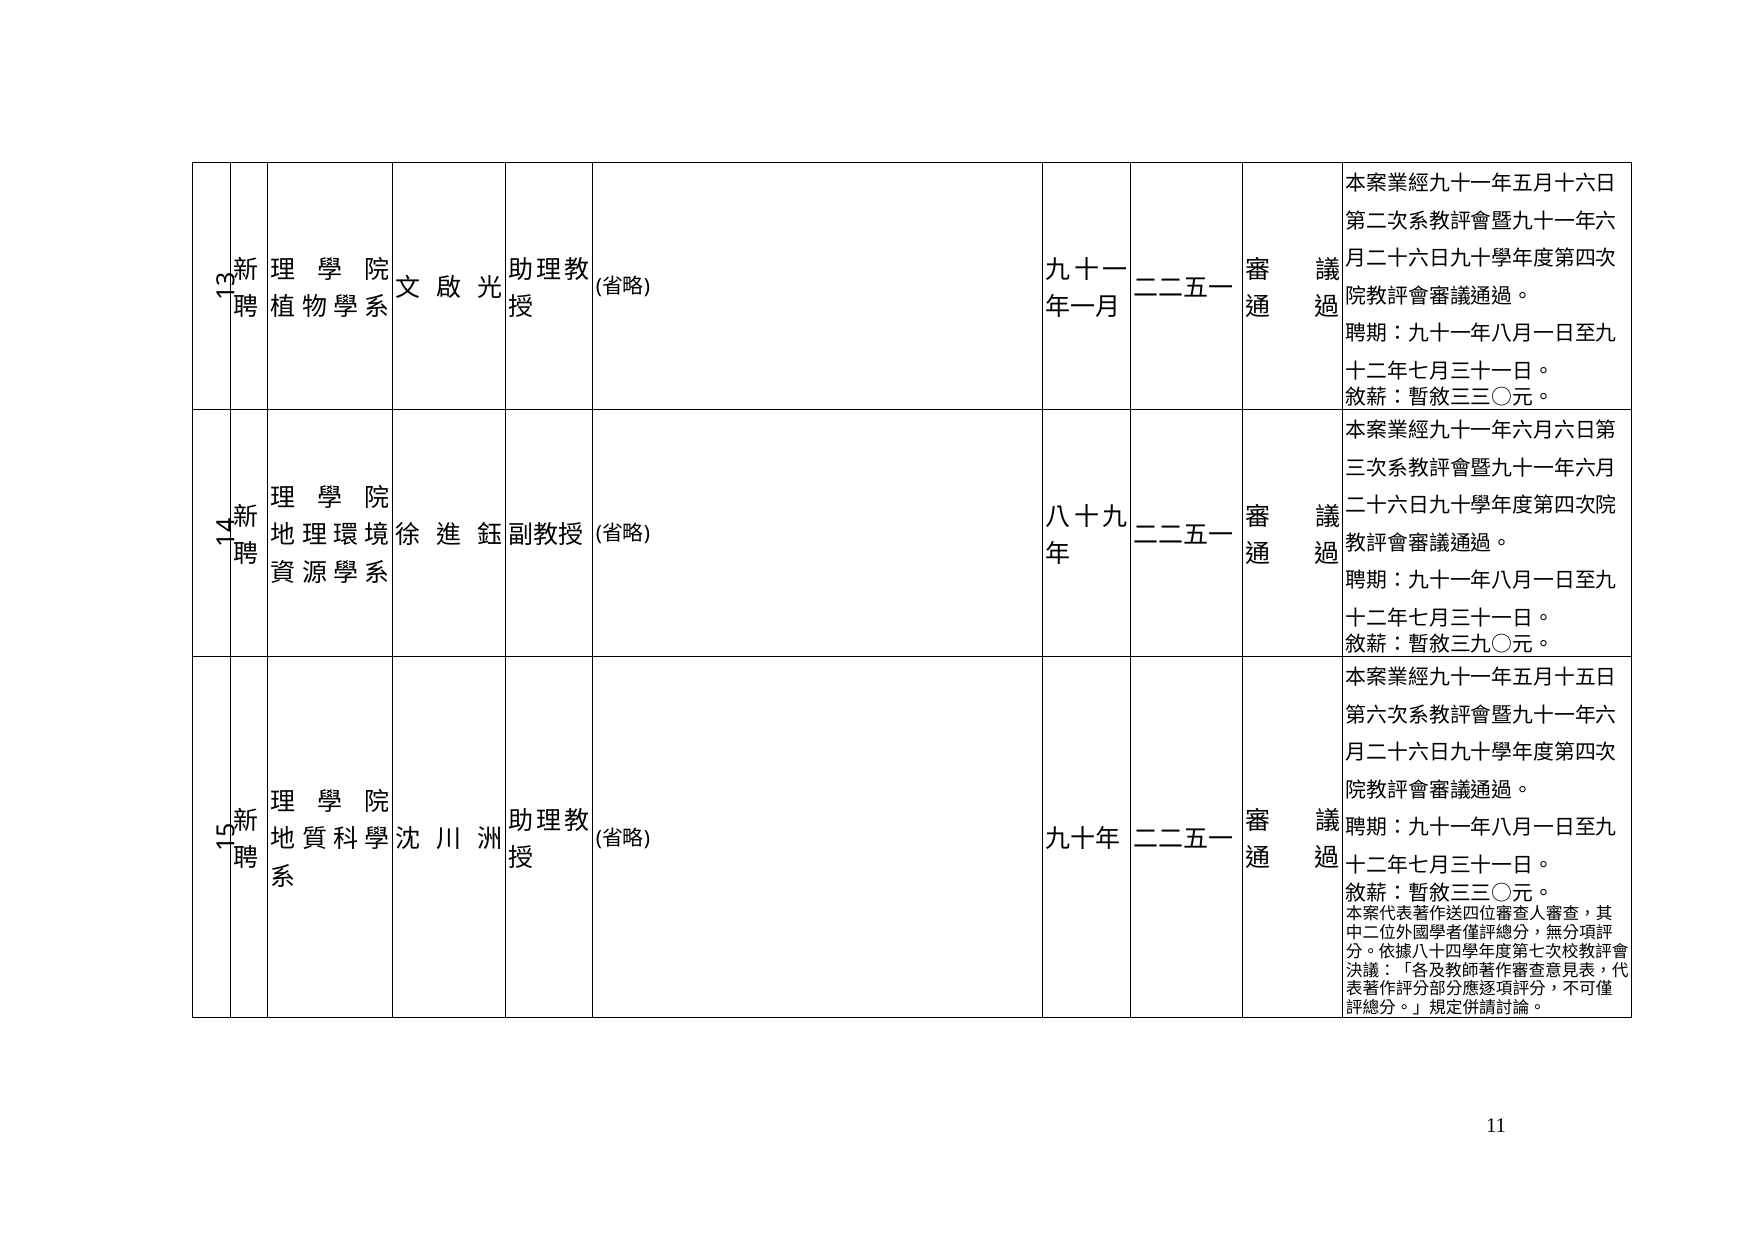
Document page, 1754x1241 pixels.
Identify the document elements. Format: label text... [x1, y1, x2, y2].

table_cell 本案業經九十一年五月十六日第二次系教評會暨九十一年六月二十六日九十學年度第四次院教評會審議通過。 聘期：九十一年八月一日至九十二年七月三十一日。 敘薪：暫敘三三○元。 [1343, 163, 1631, 409]
table_cell 二二五一 [1131, 163, 1242, 409]
table_cell 沈川洲 [393, 657, 505, 1017]
table_cell 新聘 [231, 163, 267, 409]
table_cell 助理教授 [506, 163, 592, 409]
table_cell 徐進鈺 [393, 410, 505, 656]
table_cell 本案業經九十一年五月十五日第六次系教評會暨九十一年六月二十六日九十學年度第四次院教評會審議通過。 聘期：九十一年八月一日至九十二年七月三十一日。 敘薪：暫敘三三○元。 本案代表著作送四位審查人審查，其中二位外國學者僅評總分，無分項評分。依據八十四學年度第七次校教評會決議：「各及教師著作審查意見表，代表著作評分部分應逐項評分，不可僅評總分。」規定併請討論。 [1343, 657, 1631, 1017]
table_cell 助理教授 [506, 657, 592, 1017]
table_cell 副教授 [506, 410, 592, 656]
table_cell 九十年 [1043, 657, 1130, 1017]
table_cell 審議 通過 [1243, 163, 1342, 409]
table_cell 13 [193, 163, 230, 409]
table_cell 八十九年 [1043, 410, 1130, 656]
table_cell 理學院 植物學系 [268, 163, 392, 409]
table_cell 15 [193, 657, 230, 1017]
table_cell 文啟光 [393, 163, 505, 409]
table_cell 理學院 地理環境資源學系 [268, 410, 392, 656]
table_cell 二二五一 [1131, 657, 1242, 1017]
table_cell (省略) [593, 163, 1042, 409]
table_cell 二二五一 [1131, 410, 1242, 656]
table_cell (省略) [593, 657, 1042, 1017]
table_cell 審議 通過 [1243, 657, 1342, 1017]
table_cell 新聘 [231, 657, 267, 1017]
table_cell 理學院 地質科學系 [268, 657, 392, 1017]
table_cell 本案業經九十一年六月六日第三次系教評會暨九十一年六月二十六日九十學年度第四次院教評會審議通過。 聘期：九十一年八月一日至九十二年七月三十一日。 敘薪：暫敘三九○元。 [1343, 410, 1631, 656]
table_cell 新聘 [231, 410, 267, 656]
table_cell (省略) [593, 410, 1042, 656]
table_cell 審議 通過 [1243, 410, 1342, 656]
table_cell 九十一年一月 [1043, 163, 1130, 409]
table_cell 14 [193, 410, 230, 656]
